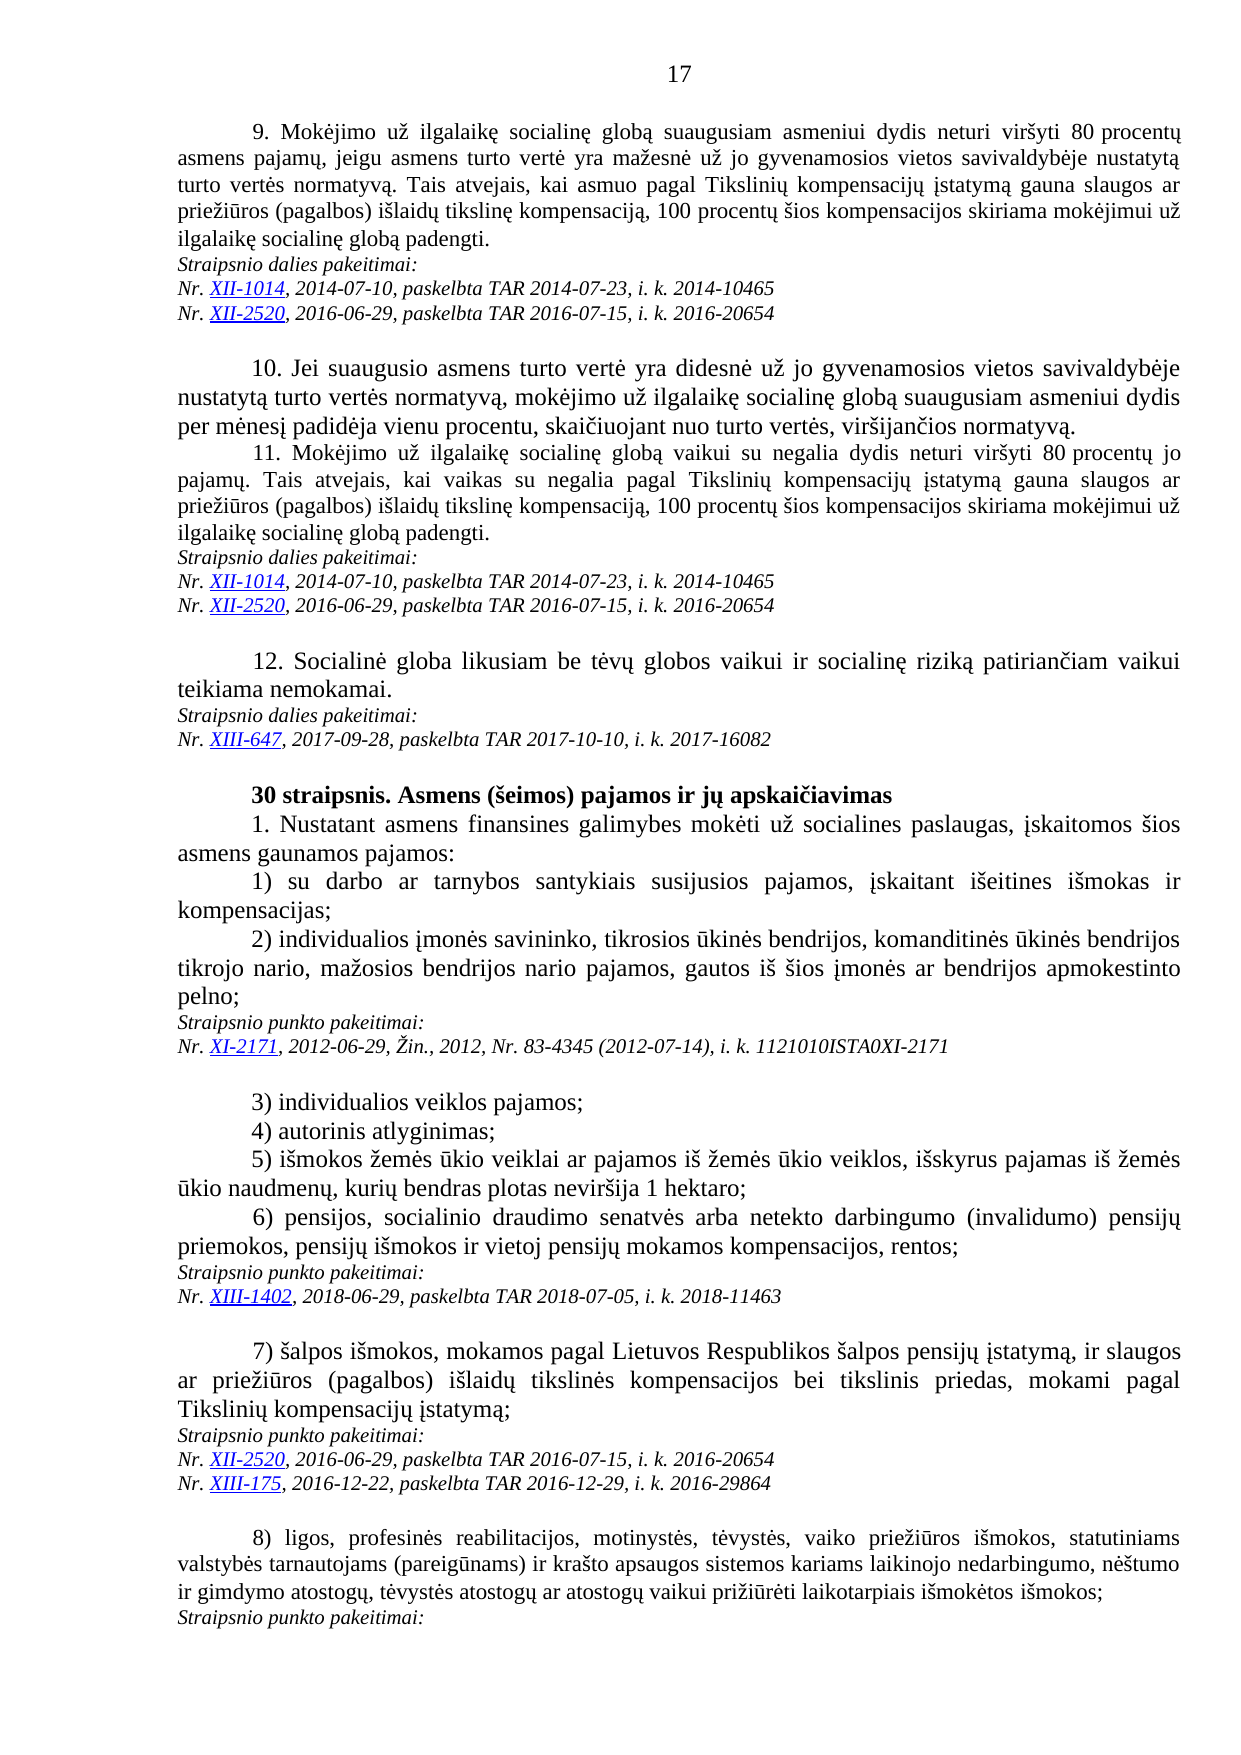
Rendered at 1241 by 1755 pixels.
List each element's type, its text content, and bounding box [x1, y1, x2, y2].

text Straipsnio punkto pakeitimai: [177, 1423, 1181, 1447]
text 11. Mokėjimo už ilgalaikę socialinę globą vaikui su negalia dydis neturi viršyti 80 procentų jo pajamų. Tais atvejais, kai vaikas su negalia pagal Tikslinių kompensacijų įstatymą gauna slaugos ar priežiūros (pagalbos) išlaidų tikslinę kompensaciją, 100 procentų šios kompensacijos skiriama mokėjimui už ilgalaikę socialinę globą padengti. [177, 439, 1181, 545]
text Nr. XII-2520, 2016-06-29, paskelbta TAR 2016-07-15, i. k. 2016-20654 [177, 300, 1181, 324]
text 4) autorinis atlyginimas; [177, 1116, 1181, 1144]
text Straipsnio dalies pakeitimai: [177, 252, 1181, 276]
text Straipsnio punkto pakeitimai: [177, 1605, 1181, 1629]
text Nr. XII-2520, 2016-06-29, paskelbta TAR 2016-07-15, i. k. 2016-20654 [177, 1447, 1181, 1471]
text Nr. XIII-1402, 2018-06-29, paskelbta TAR 2018-07-05, i. k. 2018-11463 [177, 1284, 1181, 1308]
text Nr. XI-2171, 2012-06-29, Žin., 2012, Nr. 83-4345 (2012-07-14), i. k. 1121010ISTA0XI-2171 [177, 1034, 1181, 1058]
text 7) šalpos išmokos, mokamos pagal Lietuvos Respublikos šalpos pensijų įstatymą, ir slaugos ar priežiūros (pagalbos) išlaidų tikslinės kompensacijos bei tikslinis priedas, mokami pagal Tikslinių kompensacijų įstatymą; [177, 1336, 1181, 1423]
text 6) pensijos, socialinio draudimo senatvės arba netekto darbingumo (invalidumo) pensijų priemokos, pensijų išmokos ir vietoj pensijų mokamos kompensacijos, rentos; [177, 1202, 1181, 1259]
text 5) išmokos žemės ūkio veiklai ar pajamos iš žemės ūkio veiklos, išskyrus pajamas iš žemės ūkio naudmenų, kurių bendras plotas neviršija 1 hektaro; [177, 1144, 1181, 1202]
text Nr. XIII-175, 2016-12-22, paskelbta TAR 2016-12-29, i. k. 2016-29864 [177, 1471, 1181, 1495]
text Straipsnio dalies pakeitimai: [177, 703, 1181, 727]
text Straipsnio dalies pakeitimai: [177, 545, 1181, 569]
text 8) ligos, profesinės reabilitacijos, motinystės, tėvystės, vaiko priežiūros išmokos, statutiniams valstybės tarnautojams (pareigūnams) ir krašto apsaugos sistemos kariams laikinojo nedarbingumo, nėštumo ir gimdymo atostogų, tėvystės atostogų ar atostogų vaikui prižiūrėti laikotarpiais išmokėtos išmokos; [177, 1524, 1181, 1605]
text 30 straipsnis. Asmens (šeimos) pajamos ir jų apskaičiavimas [177, 780, 1181, 809]
text 1. Nustatant asmens finansines galimybes mokėti už socialines paslaugas, įskaitomos šios asmens gaunamos pajamos: [177, 809, 1181, 866]
text 1) su darbo ar tarnybos santykiais susijusios pajamos, įskaitant išeitines išmokas ir kompensacijas; [177, 866, 1181, 924]
text Nr. XII-1014, 2014-07-10, paskelbta TAR 2014-07-23, i. k. 2014-10465 [177, 276, 1181, 300]
text 3) individualios veiklos pajamos; [177, 1087, 1181, 1116]
text Straipsnio punkto pakeitimai: [177, 1259, 1181, 1284]
text Straipsnio punkto pakeitimai: [177, 1010, 1181, 1034]
text Nr. XIII-647, 2017-09-28, paskelbta TAR 2017-10-10, i. k. 2017-16082 [177, 727, 1181, 751]
text Nr. XII-2520, 2016-06-29, paskelbta TAR 2016-07-15, i. k. 2016-20654 [177, 593, 1181, 617]
text 2) individualios įmonės savininko, tikrosios ūkinės bendrijos, komanditinės ūkinės bendrijos tikrojo nario, mažosios bendrijos nario pajamos, gautos iš šios įmonės ar bendrijos apmokestinto pelno; [177, 924, 1181, 1010]
text 10. Jei suaugusio asmens turto vertė yra didesnė už jo gyvenamosios vietos savivaldybėje nustatytą turto vertės normatyvą, mokėjimo už ilgalaikę socialinę globą suaugusiam asmeniui dydis per mėnesį padidėja vienu procentu, skaičiuojant nuo turto vertės, viršijančios normatyvą. [177, 353, 1181, 439]
text Nr. XII-1014, 2014-07-10, paskelbta TAR 2014-07-23, i. k. 2014-10465 [177, 569, 1181, 593]
text 12. Socialinė globa likusiam be tėvų globos vaikui ir socialinę riziką patiriančiam vaikui teikiama nemokamai. [177, 646, 1181, 703]
text 9. Mokėjimo už ilgalaikę socialinę globą suaugusiam asmeniui dydis neturi viršyti 80 procentų asmens pajamų, jeigu asmens turto vertė yra mažesnė už jo gyvenamosios vietos savivaldybėje nustatytą turto vertės normatyvą. Tais atvejais, kai asmuo pagal Tikslinių kompensacijų įstatymą gauna slaugos ar priežiūros (pagalbos) išlaidų tikslinę kompensaciją, 100 procentų šios kompensacijos skiriama mokėjimui už ilgalaikę socialinę globą padengti. [177, 118, 1181, 252]
